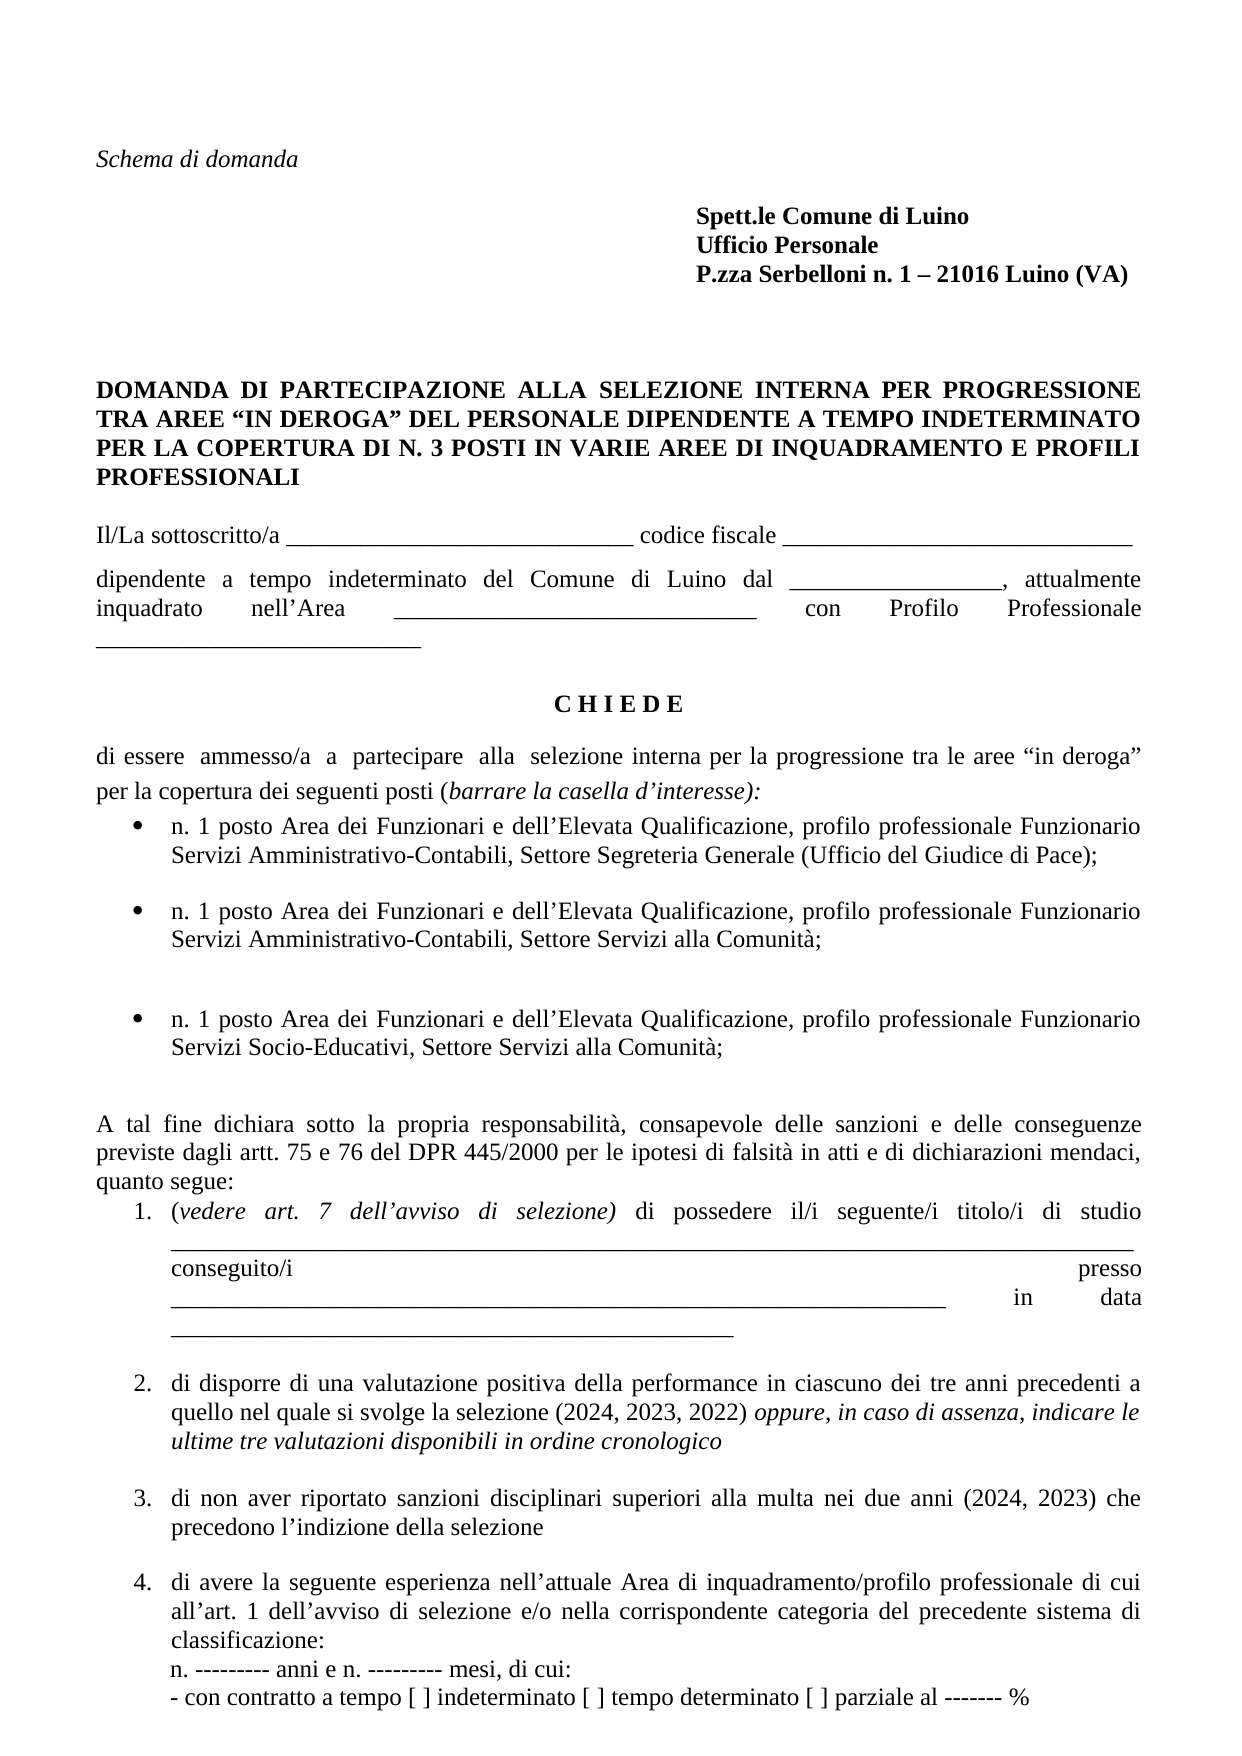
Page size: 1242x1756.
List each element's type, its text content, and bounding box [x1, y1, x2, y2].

text P.zza Serbelloni n. 1 – 21016 Luino (VA) [96, 259, 1142, 287]
list di disporre di una valutazione positiva della performance in ciascuno dei tre anni precedenti a quello nel quale si svolge la selezione (2024, 2023, 2022) oppure, in caso di assenza, indicare le ultime tre valutazioni disponibili in ordine cronologico [133, 1368, 1142, 1455]
text DOMANDA DI PARTECIPAZIONE ALLA SELEZIONE INTERNA PER PROGRESSIONE TRA AREE “IN DEROGA” DEL PERSONALE DIPENDENTE A TEMPO INDETERMINATO PER LA COPERTURA DI N. 3 POSTI IN VARIE AREE DI INQUADRAMENTO E PROFILI PROFESSIONALI [96, 376, 1142, 491]
text di essere ammesso/a a partecipare alla selezione interna per la progressione tra le aree “in deroga” per la copertura dei seguenti posti (barrare la casella d’interesse): [96, 741, 1142, 804]
list di avere la seguente esperienza nell’attuale Area di inquadramento/profilo professionale di cui all’art. 1 dell’avviso di selezione e/o nella corrispondente categoria del precedente sistema di classificazione: [133, 1567, 1142, 1654]
text Il/La sottoscritto/a ____________________________ codice fiscale ____________________________ [96, 520, 1142, 549]
text dipendente a tempo indeterminato del Comune di Luino dal _________________, attualmente inquadrato nell’Area _____________________________ con Profilo Professionale __________________________ [96, 564, 1142, 650]
list n. 1 posto Area dei Funzionari e dell’Elevata Qualificazione, profilo professionale Funzionario Servizi Amministrativo-Contabili, Settore Servizi alla Comunità; [133, 896, 1142, 953]
text Ufficio Personale [96, 230, 1142, 259]
subtitle C H I E D E [551, 689, 686, 717]
list n. 1 posto Area dei Funzionari e dell’Elevata Qualificazione, profilo professionale Funzionario Servizi Amministrativo-Contabili, Settore Segreteria Generale (Ufficio del Giudice di Pace); [133, 811, 1142, 869]
text Spett.le Comune di Luino [96, 201, 1142, 230]
text - con contratto a tempo [ ] indeterminato [ ] tempo determinato [ ] parziale al ------- % [170, 1682, 1125, 1711]
text Schema di domanda [96, 144, 1142, 172]
list di non aver riportato sanzioni disciplinari superiori alla multa nei due anni (2024, 2023) che precedono l’indizione della selezione [133, 1483, 1142, 1541]
text A tal fine dichiara sotto la propria responsabilità, consapevole delle sanzioni e delle conseguenze previste dagli artt. 75 e 76 del DPR 445/2000 per le ipotesi di falsità in atti e di dichiarazioni mendaci, quanto segue: [96, 1109, 1142, 1195]
text n. --------- anni e n. --------- mesi, di cui: [170, 1654, 1125, 1682]
list (vedere art. 7 dell’avviso di selezione) di possedere il/i seguente/i titolo/i di studio _____________________________________________________________________________conseguito/i presso ______________________________________________________________ in data _____________________________________________ [133, 1196, 1142, 1340]
list n. 1 posto Area dei Funzionari e dell’Elevata Qualificazione, profilo professionale Funzionario Servizi Socio-Educativi, Settore Servizi alla Comunità; [133, 1004, 1142, 1061]
